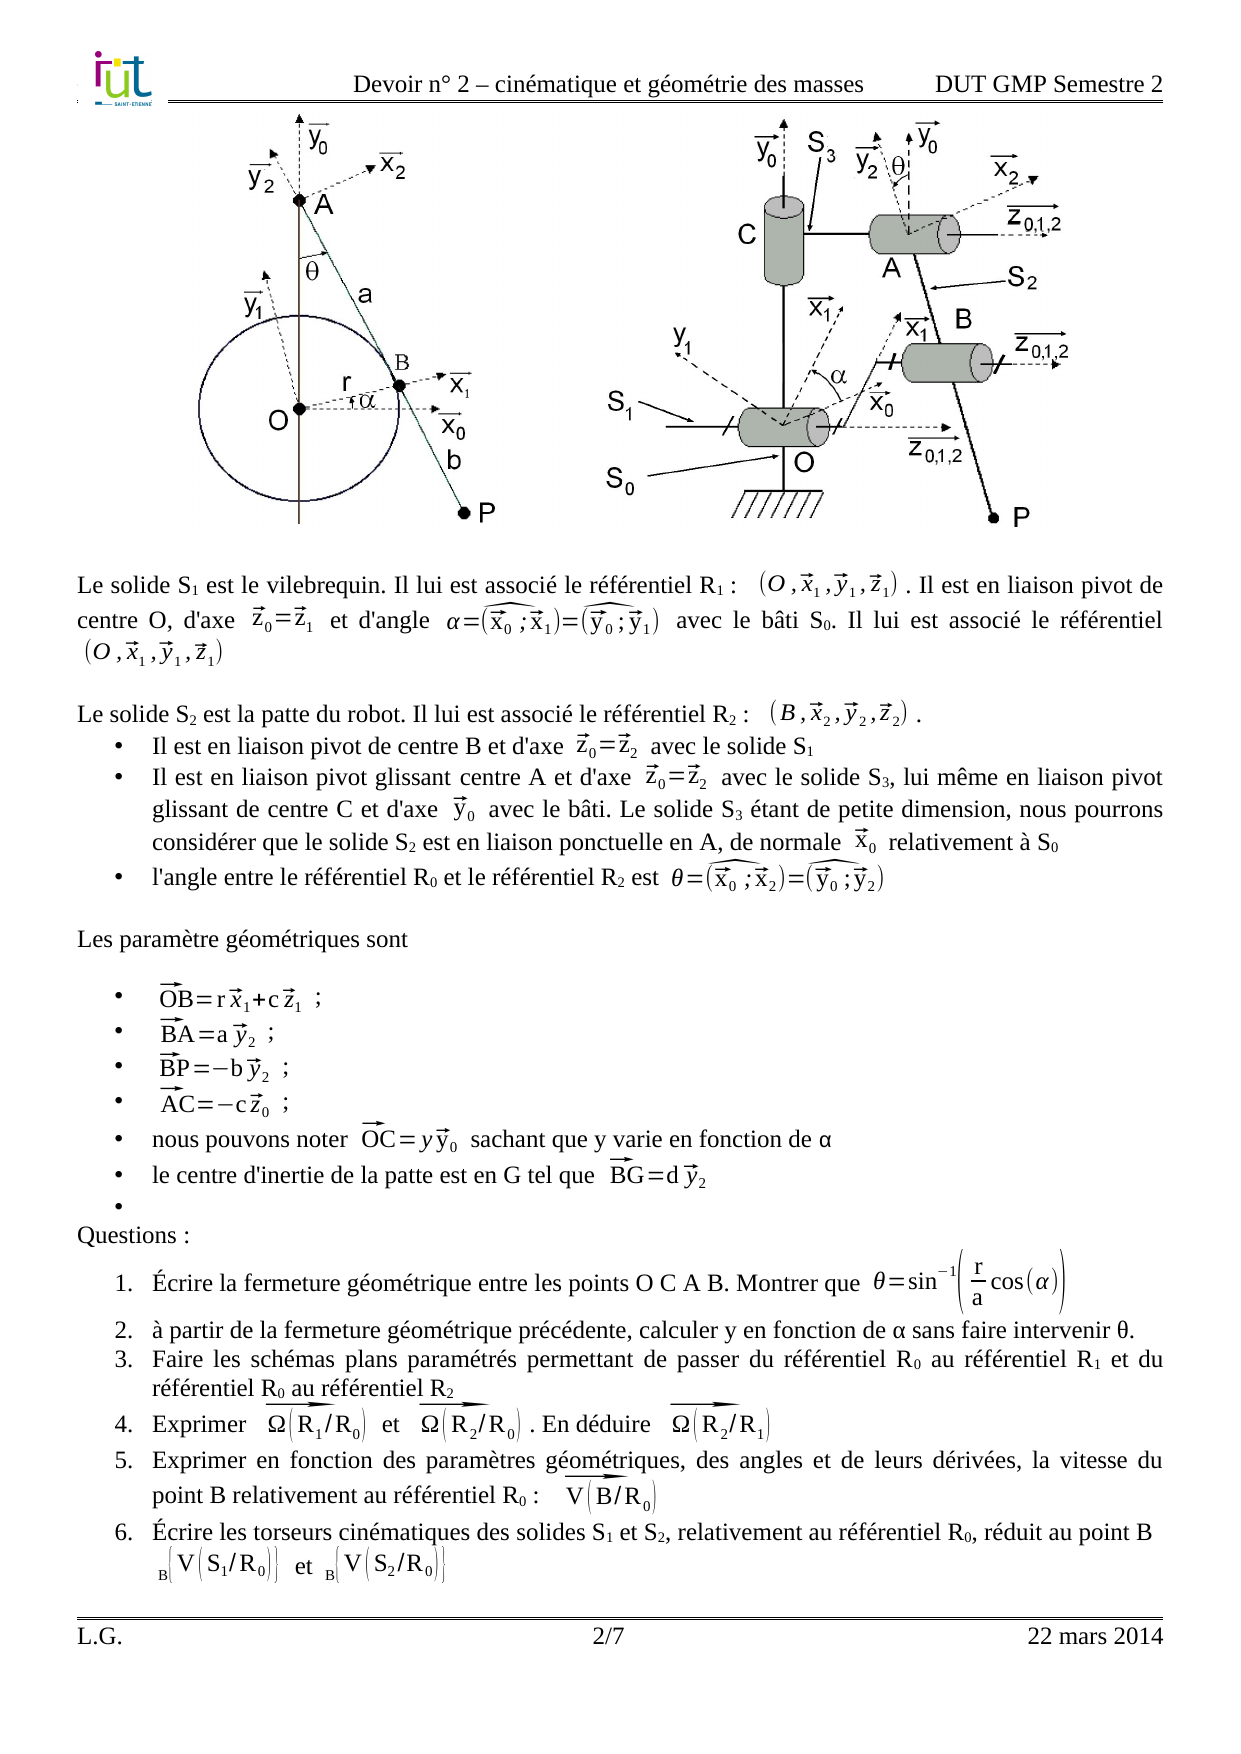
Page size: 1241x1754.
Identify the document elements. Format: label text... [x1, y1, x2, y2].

text Les paramètre géométriques sont [77, 924, 1163, 953]
list et [114, 1545, 1163, 1585]
list Exprimer et . En déduire [114, 1401, 1163, 1445]
list Exprimer en fonction des paramètres géométriques, des angles et de leurs dérivées, la vitesse du point B relativement au référentiel R0 : [114, 1445, 1163, 1517]
list ; [114, 1016, 1163, 1051]
text Questions : [77, 1220, 1163, 1249]
list ; [114, 1051, 1163, 1086]
list Il est en liaison pivot glissant centre A et d'axe avec le solide S3, lui même en liaison pivot glissant de centre C et d'axe avec le bâti. Le solide S3 étant de petite dimension, nous pourrons considérer que le solide S2 est en liaison ponctuelle en A, de normale relativement à S0 [114, 761, 1163, 858]
list ; [114, 1086, 1163, 1121]
list ; [114, 981, 1163, 1016]
picture [150, 112, 1090, 541]
picture [95, 51, 152, 106]
text Le solide S2 est la patte du robot. Il lui est associé le référentiel R2 : . [77, 698, 1163, 730]
list Faire les schémas plans paramétrés permettant de passer du référentiel R0 au référentiel R1 et du référentiel R0 au référentiel R2 [114, 1344, 1163, 1401]
list l'angle entre le référentiel R0 et le référentiel R2 est [114, 858, 1163, 895]
list Il est en liaison pivot de centre B et d'axe avec le solide S1 [114, 729, 1163, 761]
list le centre d'inertie de la patte est en G tel que [114, 1157, 1163, 1192]
list Écrire les torseurs cinématiques des solides S1 et S2, relativement au référentiel R0, réduit au point B [114, 1517, 1163, 1545]
list Écrire la fermeture géométrique entre les points O C A B. Montrer que [114, 1249, 1163, 1315]
list nous pouvons noter sachant que y varie en fonction de α [114, 1121, 1163, 1157]
list à partir de la fermeture géométrique précédente, calculer y en fonction de α sans faire intervenir θ. [114, 1315, 1163, 1344]
text Le solide S1 est le vilebrequin. Il lui est associé le référentiel R1 : . Il est en liaison pivot de centre O, d'axe et d'angle avec le bâti S0. Il lui est associé le référentiel [77, 569, 1163, 669]
